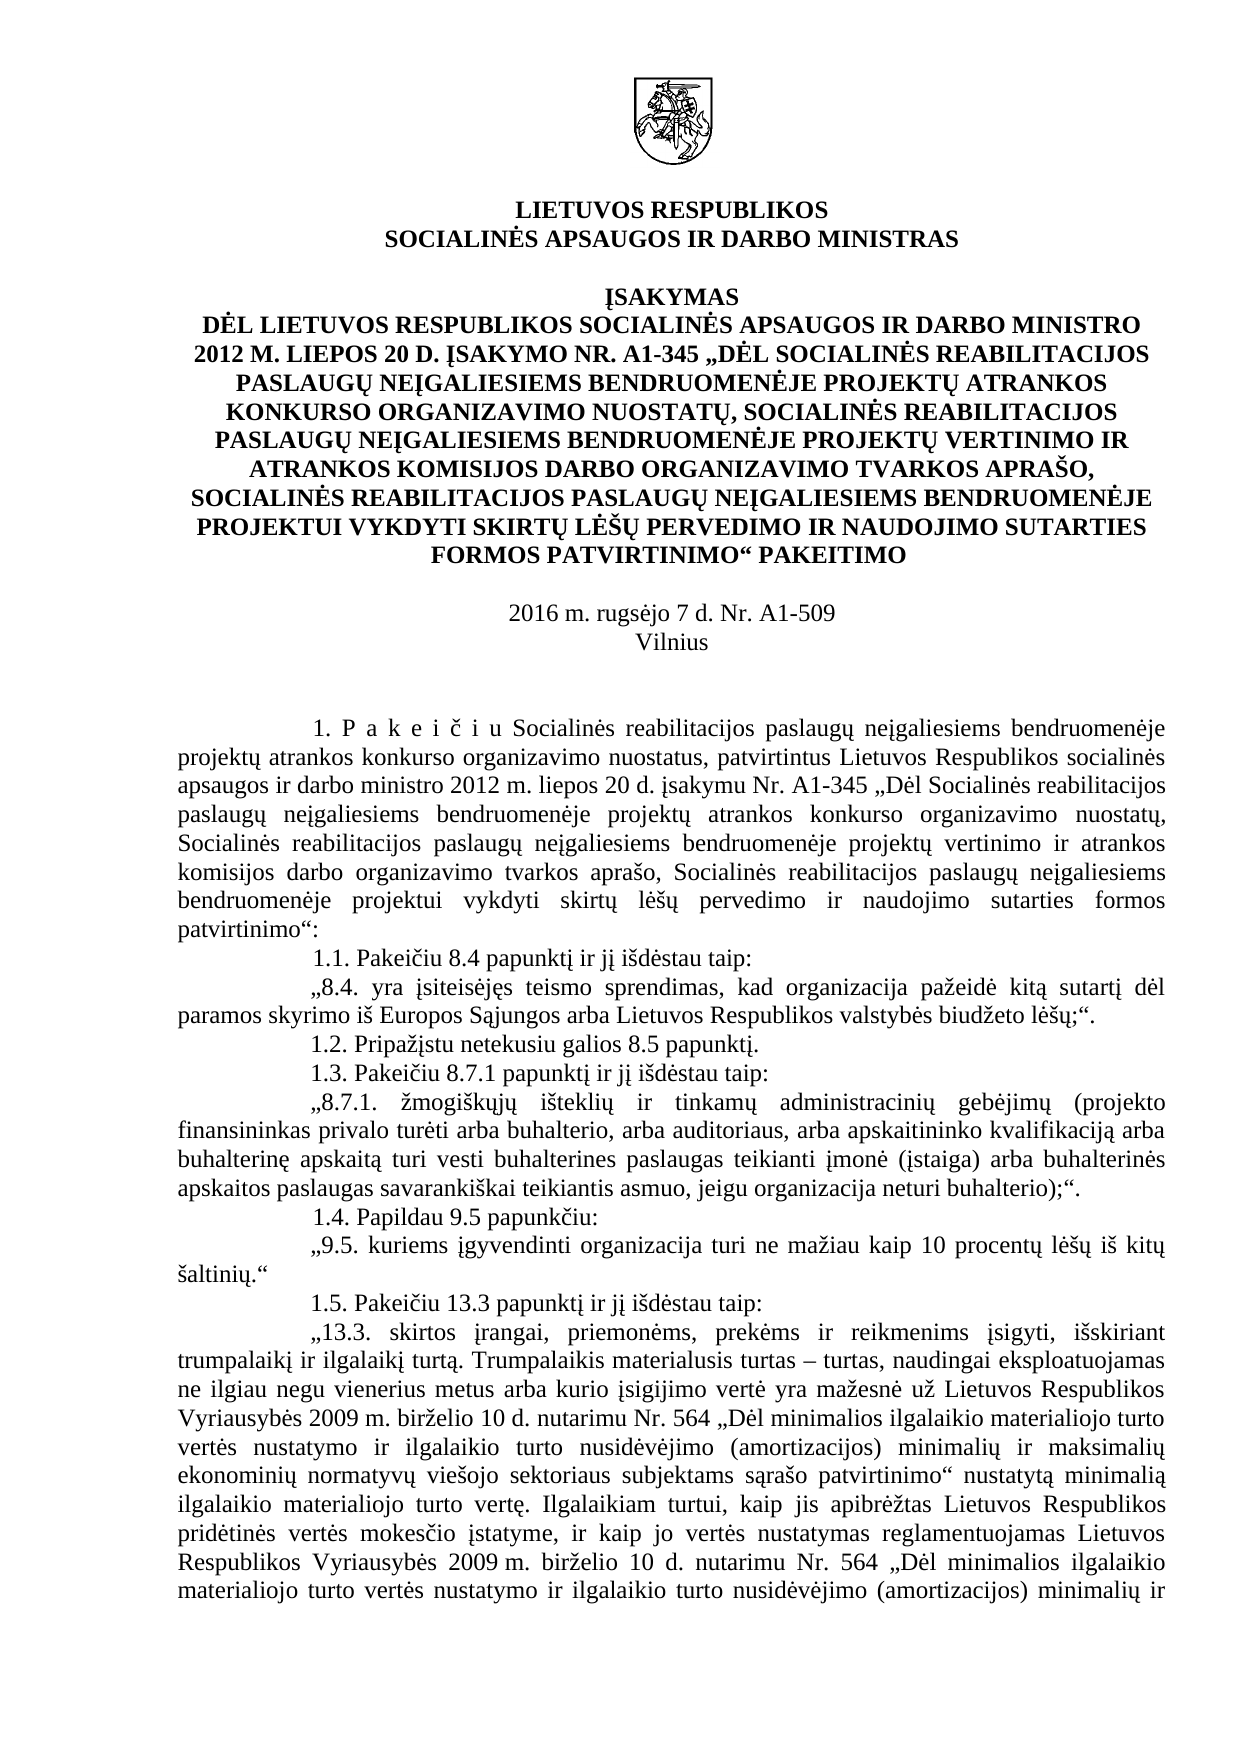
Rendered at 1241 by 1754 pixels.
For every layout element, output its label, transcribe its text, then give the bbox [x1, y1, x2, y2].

text Vilnius [177, 627, 1166, 656]
text „13.3. skirtos įrangai, priemonėms, prekėms ir reikmenims įsigyti, išskiriant trumpalaikį ir ilgalaikį turtą. Trumpalaikis materialusis turtas – turtas, naudingai eksploatuojamas ne ilgiau negu vienerius metus arba kurio įsigijimo vertė yra mažesnė už Lietuvos Respublikos Vyriausybės 2009 m. birželio 10 d. nutarimu Nr. 564 „Dėl minimalios ilgalaikio materialiojo turto vertės nustatymo ir ilgalaikio turto nusidėvėjimo (amortizacijos) minimalių ir maksimalių ekonominių normatyvų viešojo sektoriaus subjektams sąrašo patvirtinimo“ nustatytą minimalią ilgalaikio materialiojo turto vertę. Ilgalaikiam turtui, kaip jis apibrėžtas Lietuvos Respublikos pridėtinės vertės mokesčio įstatyme, ir kaip jo vertės nustatymas reglamentuojamas Lietuvos Respublikos Vyriausybės 2009 m. birželio 10 d. nutarimu Nr. 564 „Dėl minimalios ilgalaikio materialiojo turto vertės nustatymo ir ilgalaikio turto nusidėvėjimo (amortizacijos) minimalių ir [177, 1317, 1166, 1604]
text 2016 m. rugsėjo 7 d. Nr. A1-509 [177, 598, 1166, 627]
text 1.4. Papildau 9.5 papunkčiu: [177, 1202, 1166, 1231]
text 1.3. Pakeičiu 8.7.1 papunktį ir jį išdėstau taip: [177, 1058, 1166, 1087]
text DĖL LIETUVOS RESPUBLIKOS SOCIALINĖS APSAUGOS IR DARBO MINISTRO 2012 M. LIEPOS 20 D. ĮSAKYMO NR. A1-345 „DĖL SOCIALINĖS REABILITACIJOS PASLAUGŲ NEĮGALIESIEMS BENDRUOMENĖJE PROJEKTŲ ATRANKOS KONKURSO ORGANIZAVIMO NUOSTATŲ, SOCIALINĖS REABILITACIJOS PASLAUGŲ NEĮGALIESIEMS BENDRUOMENĖJE PROJEKTŲ VERTINIMO IR ATRANKOS KOMISIJOS DARBO ORGANIZAVIMO TVARKOS APRAŠO, SOCIALINĖS REABILITACIJOS PASLAUGŲ NEĮGALIESIEMS BENDRUOMENĖJE PROJEKTUI VYKDYTI SKIRTŲ LĖŠŲ PERVEDIMO IR NAUDOJIMO SUTARTIES FORMOS PATVIRTINIMO“ PAKEITIMO [177, 311, 1166, 569]
text „8.7.1. žmogiškųjų išteklių ir tinkamų administracinių gebėjimų (projekto finansininkas privalo turėti arba buhalterio, arba auditoriaus, arba apskaitininko kvalifikaciją arba buhalterinę apskaitą turi vesti buhalterines paslaugas teikianti įmonė (įstaiga) arba buhalterinės apskaitos paslaugas savarankiškai teikiantis asmuo, jeigu organizacija neturi buhalterio);“. [177, 1087, 1166, 1202]
text 1. P a k e i č i u Socialinės reabilitacijos paslaugų neįgaliesiems bendruomenėje projektų atrankos konkurso organizavimo nuostatus, patvirtintus Lietuvos Respublikos socialinės apsaugos ir darbo ministro 2012 m. liepos 20 d. įsakymu Nr. A1-345 „Dėl Socialinės reabilitacijos paslaugų neįgaliesiems bendruomenėje projektų atrankos konkurso organizavimo nuostatų, Socialinės reabilitacijos paslaugų neįgaliesiems bendruomenėje projektų vertinimo ir atrankos komisijos darbo organizavimo tvarkos aprašo, Socialinės reabilitacijos paslaugų neįgaliesiems bendruomenėje projektui vykdyti skirtų lėšų pervedimo ir naudojimo sutarties formos patvirtinimo“: [177, 713, 1166, 943]
text „9.5. kuriems įgyvendinti organizacija turi ne mažiau kaip 10 procentų lėšų iš kitų šaltinių.“ [177, 1231, 1166, 1288]
text 1.2. Pripažįstu netekusiu galios 8.5 papunktį. [177, 1029, 1166, 1058]
text 1.5. Pakeičiu 13.3 papunktį ir jį išdėstau taip: [177, 1288, 1166, 1317]
text „8.4. yra įsiteisėjęs teismo sprendimas, kad organizacija pažeidė kitą sutartį dėl paramos skyrimo iš Europos Sąjungos arba Lietuvos Respublikos valstybės biudžeto lėšų;“. [177, 972, 1166, 1029]
text ĮSAKYMAS [177, 282, 1166, 311]
text SOCIALINĖS APSAUGOS IR DARBO MINISTRAS [177, 224, 1166, 253]
text LIETUVOS RESPUBLIKOS [177, 196, 1166, 224]
text 1.1. Pakeičiu 8.4 papunktį ir jį išdėstau taip: [177, 943, 1166, 972]
